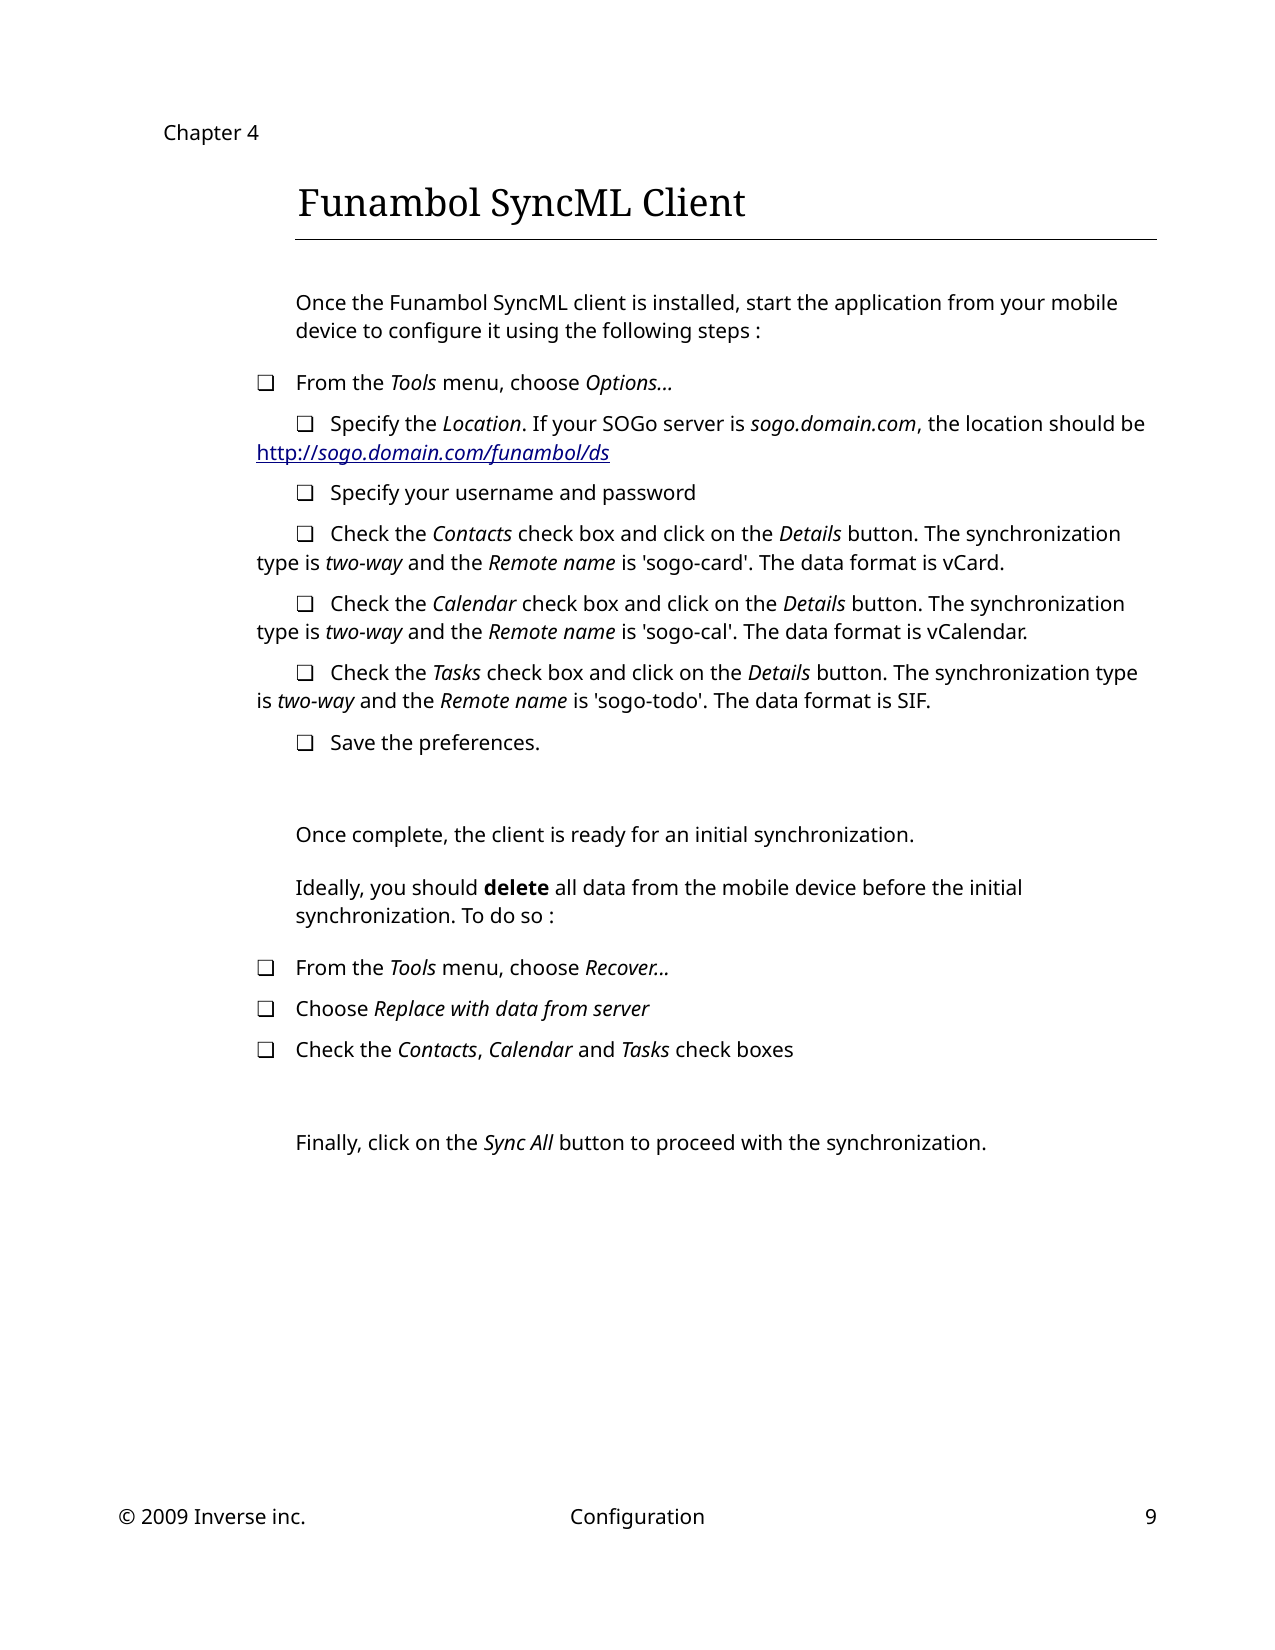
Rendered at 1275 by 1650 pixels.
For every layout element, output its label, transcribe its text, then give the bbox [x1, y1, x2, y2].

list ❏ From the Tools menu, choose Options... [256, 368, 1157, 397]
text Once complete, the client is ready for an initial synchronization. [295, 821, 1157, 849]
list ❏ Check the Tasks check box and click on the Details button. The synchronization type is two-way and the Remote name is 'sogo-todo'. The data format is SIF. [256, 658, 1157, 715]
list ❏ Check the Contacts check box and click on the Details button. The synchronization type is two-way and the Remote name is 'sogo-card'. The data format is vCard. [256, 519, 1157, 576]
list ❏ Choose Replace with data from server [256, 994, 1157, 1023]
text Finally, click on the Sync All button to proceed with the synchronization. [295, 1128, 1157, 1157]
list ❏ From the Tools menu, choose Recover... [256, 953, 1157, 982]
list ❏ Check the Calendar check box and click on the Details button. The synchronization type is two-way and the Remote name is 'sogo-cal'. The data format is vCalendar. [256, 589, 1157, 646]
list ❏ Specify your username and password [256, 478, 1157, 507]
text Once the Funambol SyncML client is installed, start the application from your mobile device to configure it using the following steps : [295, 288, 1157, 344]
list ❏ Save the preferences. [256, 728, 1157, 756]
text Ideally, you should delete all data from the mobile device before the initial synchronization. To do so : [295, 873, 1157, 929]
list ❏ Check the Contacts, Calendar and Tasks check boxes [256, 1035, 1157, 1063]
list ❏ Specify the Location. If your SOGo server is sogo.domain.com, the location should be http://sogo.domain.com/funambol/ds [256, 409, 1157, 466]
subtitle Funambol SyncML Client [295, 176, 1157, 239]
